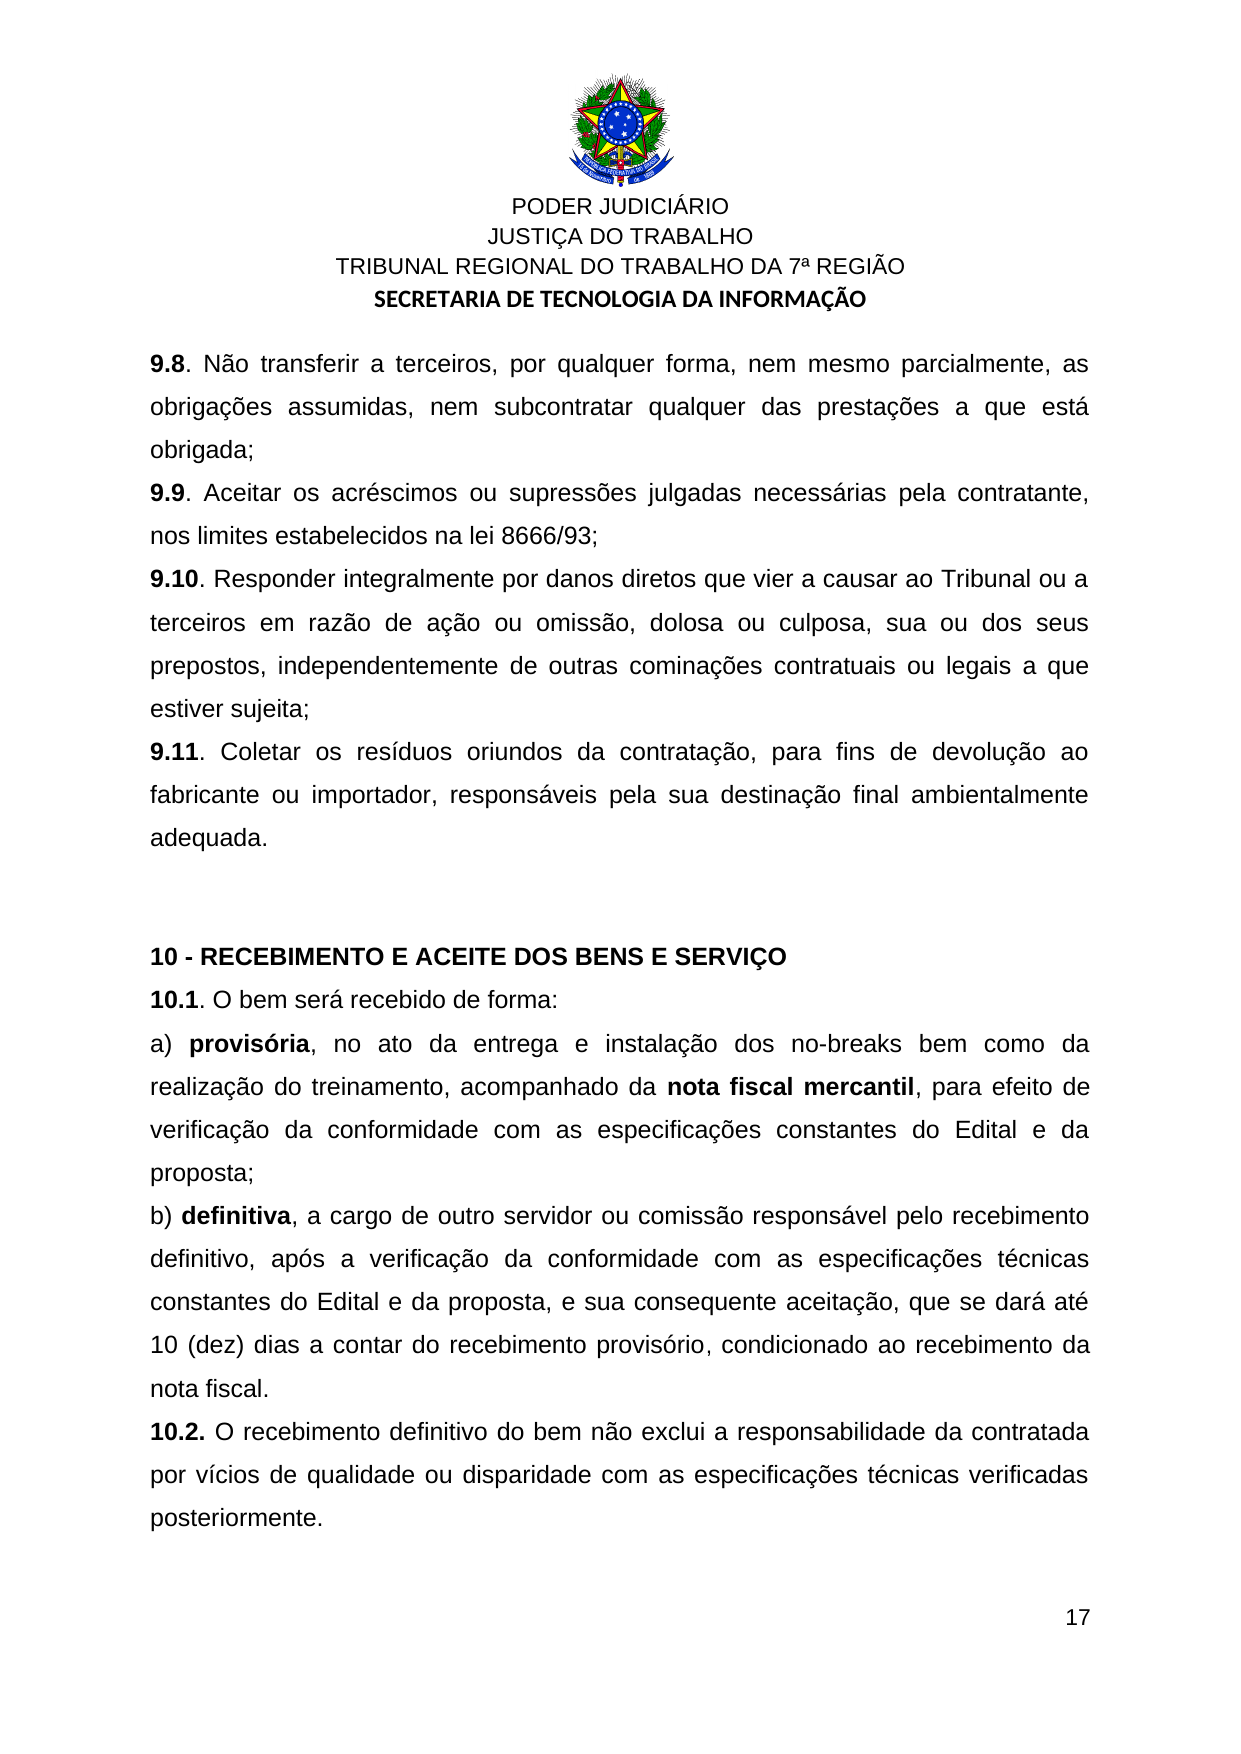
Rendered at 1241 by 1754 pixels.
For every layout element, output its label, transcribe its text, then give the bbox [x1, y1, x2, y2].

text 9.11. Coletar os resíduos oriundos da contratação, para fins de devolução ao fabricante ou importador, responsáveis pela sua destinação final ambientalmente adequada. [150, 737, 1091, 852]
text 9.9. Aceitar os acréscimos ou supressões julgadas necessárias pela contratante, nos limites estabelecidos na lei 8666/93; [150, 478, 1091, 550]
text 10.1. O bem será recebido de forma: [150, 986, 1091, 1014]
text b) definitiva, a cargo de outro servidor ou comissão responsável pelo recebimento definitivo, após a verificação da conformidade com as especificações técnicas constantes do Edital e da proposta, e sua consequente aceitação, que se dará até 10 (dez) dias a contar do recebimento provisório, condicionado ao recebimento da nota fiscal. [150, 1201, 1091, 1402]
text a) provisória, no ato da entrega e instalação dos no-breaks bem como da realização do treinamento, acompanhado da nota fiscal mercantil, para efeito de verificação da conformidade com as especificações constantes do Edital e da proposta; [150, 1029, 1091, 1187]
text 9.8. Não transferir a terceiros, por qualquer forma, nem mesmo parcialmente, as obrigações assumidas, nem subcontratar qualquer das prestações a que está obrigada; [150, 349, 1091, 464]
text 10.2. O recebimento definitivo do bem não exclui a responsabilidade da contratada por vícios de qualidade ou disparidade com as especificações técnicas verificadas posteriormente. [150, 1417, 1091, 1532]
text 9.10. Responder integralmente por danos diretos que vier a causar ao Tribunal ou a terceiros em razão de ação ou omissão, dolosa ou culposa, sua ou dos seus prepostos, independentemente de outras cominações contratuais ou legais a que estiver sujeita; [150, 564, 1091, 722]
text 10 - RECEBIMENTO E ACEITE DOS BENS E SERVIÇO [150, 942, 1091, 971]
